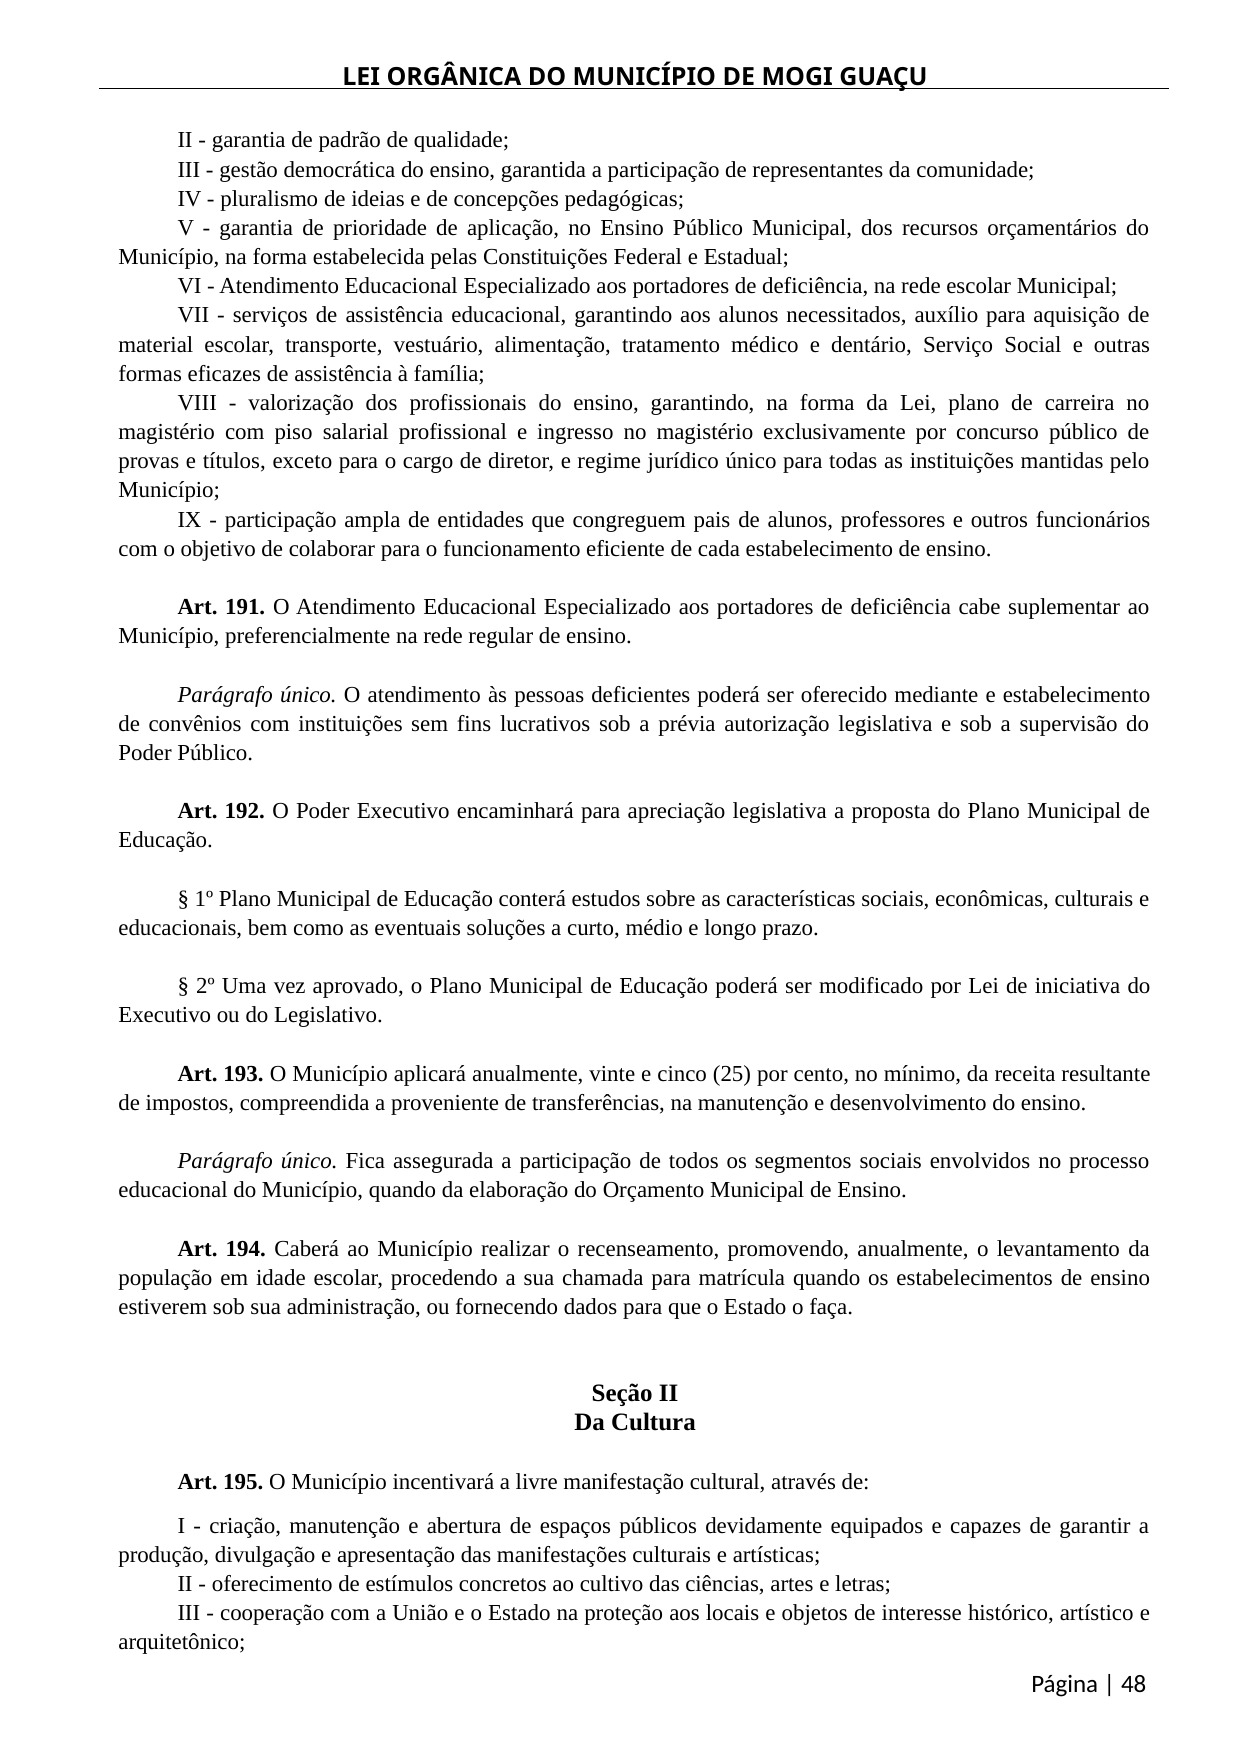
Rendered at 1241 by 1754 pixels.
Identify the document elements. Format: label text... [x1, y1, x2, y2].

text Art. 192. O Poder Executivo encaminhará para apreciação legislativa a proposta do Plano Municipal de Educação. [118, 794, 1152, 853]
text VI - Atendimento Educacional Especializado aos portadores de deficiência, na rede escolar Municipal; [118, 269, 1152, 299]
text Da Cultura [118, 1407, 1152, 1436]
text III - gestão democrática do ensino, garantida a participação de representantes da comunidade; [118, 153, 1152, 182]
text § 1º Plano Municipal de Educação conterá estudos sobre as características sociais, econômicas, culturais e educacionais, bem como as eventuais soluções a curto, médio e longo prazo. [118, 882, 1152, 940]
text Art. 191. O Atendimento Educacional Especializado aos portadores de deficiência cabe suplementar ao Município, preferencialmente na rede regular de ensino. [118, 590, 1152, 649]
text Seção II [118, 1378, 1152, 1407]
text III - cooperação com a União e o Estado na proteção aos locais e objetos de interesse histórico, artístico e arquitetônico; [118, 1596, 1152, 1655]
text Art. 194. Caberá ao Município realizar o recenseamento, promovendo, anualmente, o levantamento da população em idade escolar, procedendo a sua chamada para matrícula quando os estabelecimentos de ensino estiverem sob sua administração, ou fornecendo dados para que o Estado o faça. [118, 1232, 1152, 1319]
text Parágrafo único. O atendimento às pessoas deficientes poderá ser oferecido mediante e estabelecimento de convênios com instituições sem fins lucrativos sob a prévia autorização legislativa e sob a supervisão do Poder Público. [118, 678, 1152, 765]
text Art. 193. O Município aplicará anualmente, vinte e cinco (25) por cento, no mínimo, da receita resultante de impostos, compreendida a proveniente de transferências, na manutenção e desenvolvimento do ensino. [118, 1057, 1152, 1115]
text VIII - valorização dos profissionais do ensino, garantindo, na forma da Lei, plano de carreira no magistério com piso salarial profissional e ingresso no magistério exclusivamente por concurso público de provas e títulos, exceto para o cargo de diretor, e regime jurídico único para todas as instituições mantidas pelo Município; [118, 386, 1152, 503]
text V - garantia de prioridade de aplicação, no Ensino Público Municipal, dos recursos orçamentários do Município, na forma estabelecida pelas Constituições Federal e Estadual; [118, 211, 1152, 269]
text IX - participação ampla de entidades que congreguem pais de alunos, professores e outros funcionários com o objetivo de colaborar para o funcionamento eficiente de cada estabelecimento de ensino. [118, 503, 1152, 561]
text II - oferecimento de estímulos concretos ao cultivo das ciências, artes e letras; [118, 1567, 1152, 1596]
text Parágrafo único. Fica assegurada a participação de todos os segmentos sociais envolvidos no processo educacional do Município, quando da elaboração do Orçamento Municipal de Ensino. [118, 1144, 1152, 1203]
text § 2º Uma vez aprovado, o Plano Municipal de Educação poderá ser modificado por Lei de iniciativa do Executivo ou do Legislativo. [118, 969, 1152, 1028]
text I - criação, manutenção e abertura de espaços públicos devidamente equipados e capazes de garantir a produção, divulgação e apresentação das manifestações culturais e artísticas; [118, 1509, 1152, 1567]
text VII - serviços de assistência educacional, garantindo aos alunos necessitados, auxílio para aquisição de material escolar, transporte, vestuário, alimentação, tratamento médico e dentário, Serviço Social e outras formas eficazes de assistência à família; [118, 299, 1152, 386]
text IV - pluralismo de ideias e de concepções pedagógicas; [118, 182, 1152, 211]
text II - garantia de padrão de qualidade; [118, 124, 1152, 153]
text Art. 195. O Município incentivará a livre manifestação cultural, através de: [118, 1465, 1152, 1494]
